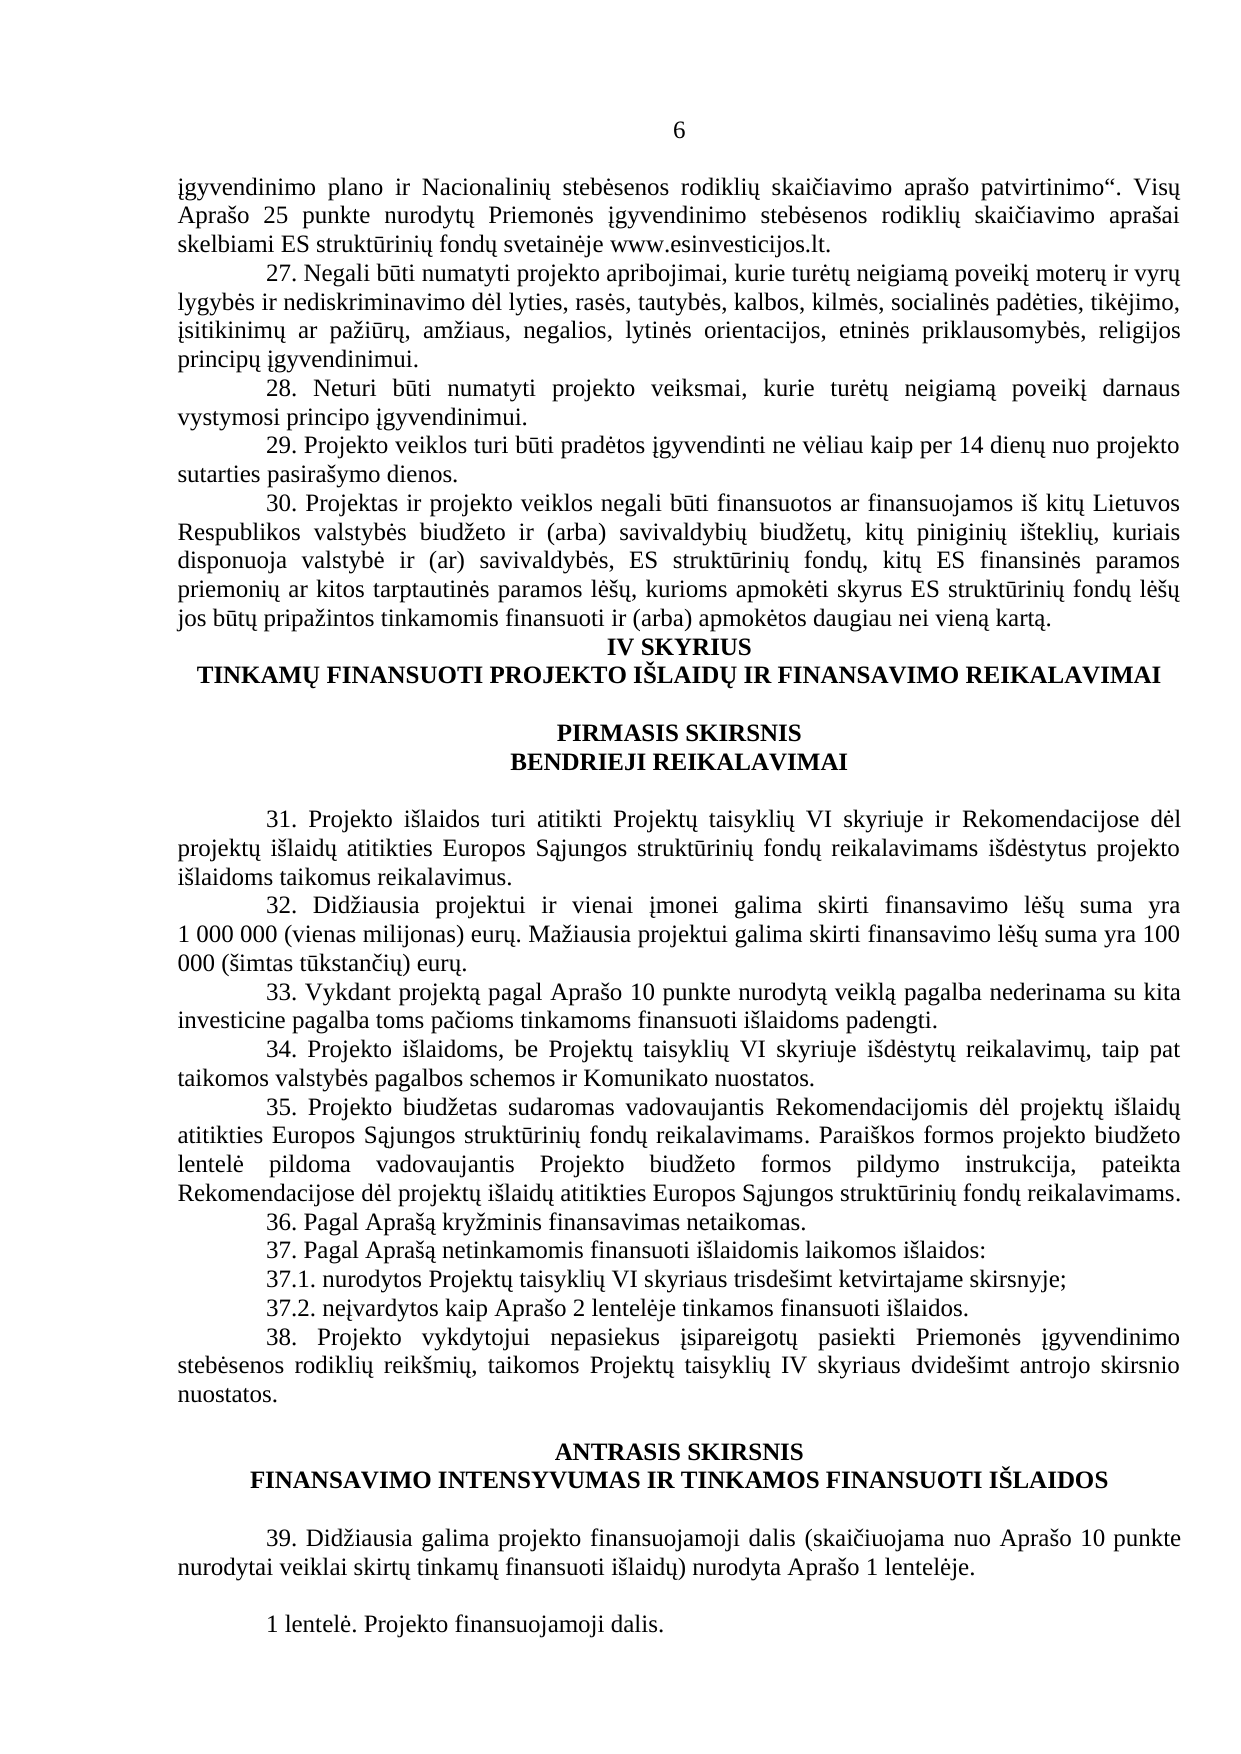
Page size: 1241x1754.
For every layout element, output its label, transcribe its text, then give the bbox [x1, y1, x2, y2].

text 39. Didžiausia galima projekto finansuojamoji dalis (skaičiuojama nuo Aprašo 10 punkte nurodytai veiklai skirtų tinkamų finansuoti išlaidų) nurodyta Aprašo 1 lentelėje. [177, 1523, 1181, 1580]
text BENDRIEJI REIKALAVIMAI [177, 747, 1181, 775]
text 33. Vykdant projektą pagal Aprašo 10 punkte nurodytą veiklą pagalba nederinama su kita investicine pagalba toms pačioms tinkamoms finansuoti išlaidoms padengti. [177, 977, 1181, 1034]
text 37.1. nurodytos Projektų taisyklių VI skyriaus trisdešimt ketvirtajame skirsnyje; [177, 1264, 1181, 1293]
text 28. Neturi būti numatyti projekto veiksmai, kurie turėtų neigiamą poveikį darnaus vystymosi principo įgyvendinimui. [177, 373, 1181, 430]
text 29. Projekto veiklos turi būti pradėtos įgyvendinti ne vėliau kaip per 14 dienų nuo projekto sutarties pasirašymo dienos. [177, 430, 1181, 488]
text 37.2. neįvardytos kaip Aprašo 2 lentelėje tinkamos finansuoti išlaidos. [177, 1293, 1181, 1322]
text 1 lentelė. Projekto finansuojamoji dalis. [177, 1609, 1181, 1638]
text įgyvendinimo plano ir Nacionalinių stebėsenos rodiklių skaičiavimo aprašo patvirtinimo“. Visų Aprašo 25 punkte nurodytų Priemonės įgyvendinimo stebėsenos rodiklių skaičiavimo aprašai skelbiami ES struktūrinių fondų svetainėje www.esinvesticijos.lt. [177, 172, 1181, 258]
text FINANSAVIMO INTENSYVUMAS IR TINKAMOS FINANSUOTI IŠLAIDOS [177, 1465, 1181, 1494]
text 34. Projekto išlaidoms, be Projektų taisyklių VI skyriuje išdėstytų reikalavimų, taip pat taikomos valstybės pagalbos schemos ir Komunikato nuostatos. [177, 1034, 1181, 1092]
text 36. Pagal Aprašą kryžminis finansavimas netaikomas. [177, 1207, 1181, 1235]
text TINKAMŲ FINANSUOTI PROJEKTO IŠLAIDŲ IR FINANSAVIMO REIKALAVIMAI [177, 660, 1181, 689]
text 38. Projekto vykdytojui nepasiekus įsipareigotų pasiekti Priemonės įgyvendinimo stebėsenos rodiklių reikšmių, taikomos Projektų taisyklių IV skyriaus dvidešimt antrojo skirsnio nuostatos. [177, 1322, 1181, 1408]
text PIRMASIS SKIRSNIS [177, 718, 1181, 747]
text 37. Pagal Aprašą netinkamomis finansuoti išlaidomis laikomos išlaidos: [177, 1235, 1181, 1264]
text 31. Projekto išlaidos turi atitikti Projektų taisyklių VI skyriuje ir Rekomendacijose dėl projektų išlaidų atitikties Europos Sąjungos struktūrinių fondų reikalavimams išdėstytus projekto išlaidoms taikomus reikalavimus. [177, 804, 1181, 890]
text 32. Didžiausia projektui ir vienai įmonei galima skirti finansavimo lėšų suma yra 1 000 000 (vienas milijonas) eurų. Mažiausia projektui galima skirti finansavimo lėšų suma yra 100 000 (šimtas tūkstančių) eurų. [177, 890, 1181, 977]
text IV SKYRIUS [177, 632, 1181, 660]
text 35. Projekto biudžetas sudaromas vadovaujantis Rekomendacijomis dėl projektų išlaidų atitikties Europos Sąjungos struktūrinių fondų reikalavimams. Paraiškos formos projekto biudžeto lentelė pildoma vadovaujantis Projekto biudžeto formos pildymo instrukcija, pateikta Rekomendacijose dėl projektų išlaidų atitikties Europos Sąjungos struktūrinių fondų reikalavimams. [177, 1092, 1181, 1207]
text 30. Projektas ir projekto veiklos negali būti finansuotos ar finansuojamos iš kitų Lietuvos Respublikos valstybės biudžeto ir (arba) savivaldybių biudžetų, kitų piniginių išteklių, kuriais disponuoja valstybė ir (ar) savivaldybės, ES struktūrinių fondų, kitų ES finansinės paramos priemonių ar kitos tarptautinės paramos lėšų, kurioms apmokėti skyrus ES struktūrinių fondų lėšų jos būtų pripažintos tinkamomis finansuoti ir (arba) apmokėtos daugiau nei vieną kartą. [177, 488, 1181, 632]
text 27. Negali būti numatyti projekto apribojimai, kurie turėtų neigiamą poveikį moterų ir vyrų lygybės ir nediskriminavimo dėl lyties, rasės, tautybės, kalbos, kilmės, socialinės padėties, tikėjimo, įsitikinimų ar pažiūrų, amžiaus, negalios, lytinės orientacijos, etninės priklausomybės, religijos principų įgyvendinimui. [177, 258, 1181, 373]
text ANTRASIS SKIRSNIS [177, 1437, 1181, 1465]
